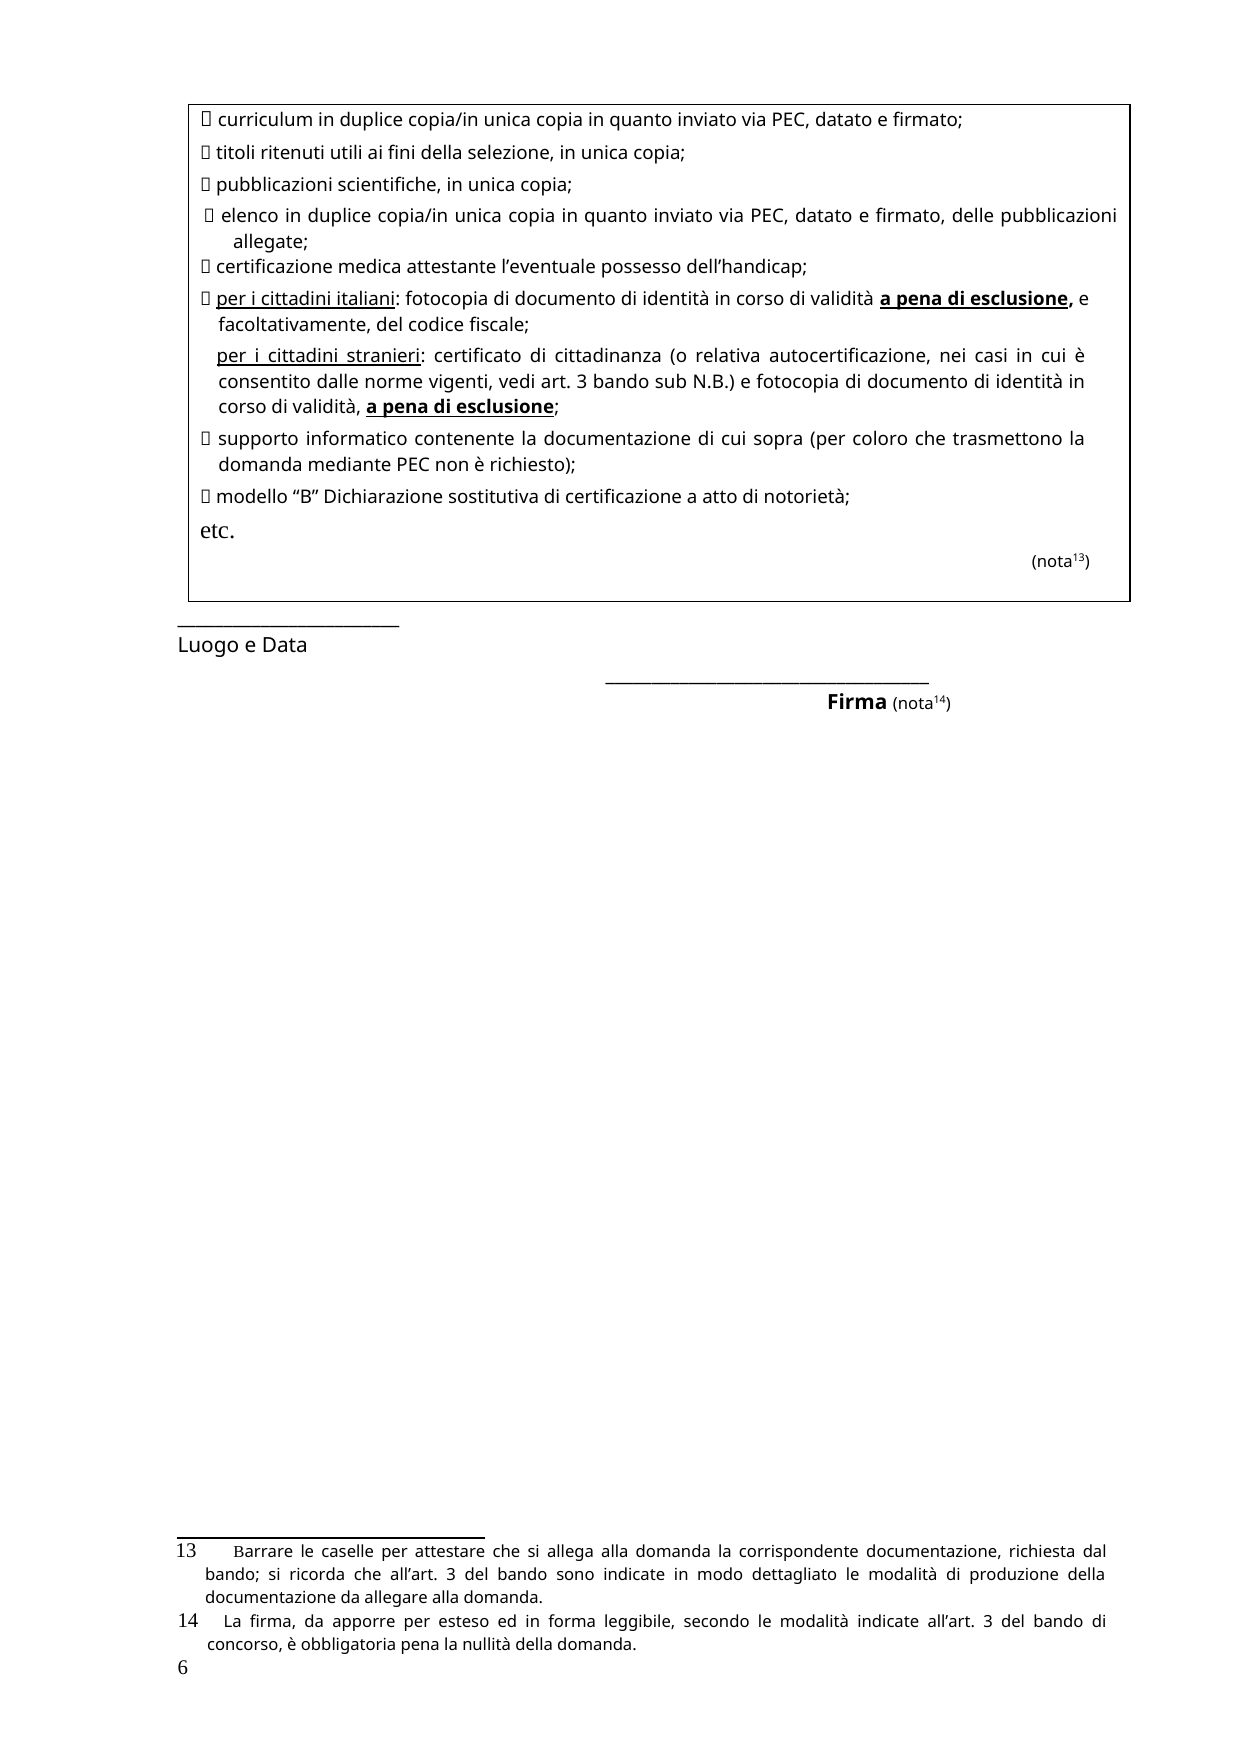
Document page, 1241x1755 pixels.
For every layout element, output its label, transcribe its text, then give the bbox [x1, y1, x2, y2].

text ___________________________________ [177, 659, 1078, 687]
text ________________________ [177, 602, 1078, 630]
table_header  curriculum in duplice copia/in unica copia in quanto inviato via PEC, datato e firmato;  titoli ritenuti utili ai fini della selezione, in unica copia;  pubblicazioni scientifiche, in unica copia;  elenco in duplice copia/in unica copia in quanto inviato via PEC, datato e firmato, delle pubblicazioni allegate;  certificazione medica attestante l’eventuale possesso dell’handicap;  per i cittadini italiani: fotocopia di documento di identità in corso di validità a pena di esclusione, e facoltativamente, del codice fiscale; per i cittadini stranieri: certificato di cittadinanza (o relativa autocertificazione, nei casi in cui è consentito dalle norme vigenti, vedi art. 3 bando sub N.B.) e fotocopia di documento di identità in corso di validità, a pena di esclusione;  supporto informatico contenente la documentazione di cui sopra (per coloro che trasmettono la domanda mediante PEC non è richiesto);  modello “B” Dichiarazione sostitutiva di certificazione a atto di notorietà; etc. (nota) [189, 105, 1129, 601]
text Luogo e Data [177, 630, 1078, 659]
text Firma (nota) [177, 687, 1078, 716]
text La firma, da apporre per esteso ed in forma leggibile, secondo le modalità indicate all’art. 3 del bando di concorso, è obbligatoria pena la nullità della domanda. [177, 1608, 1107, 1655]
